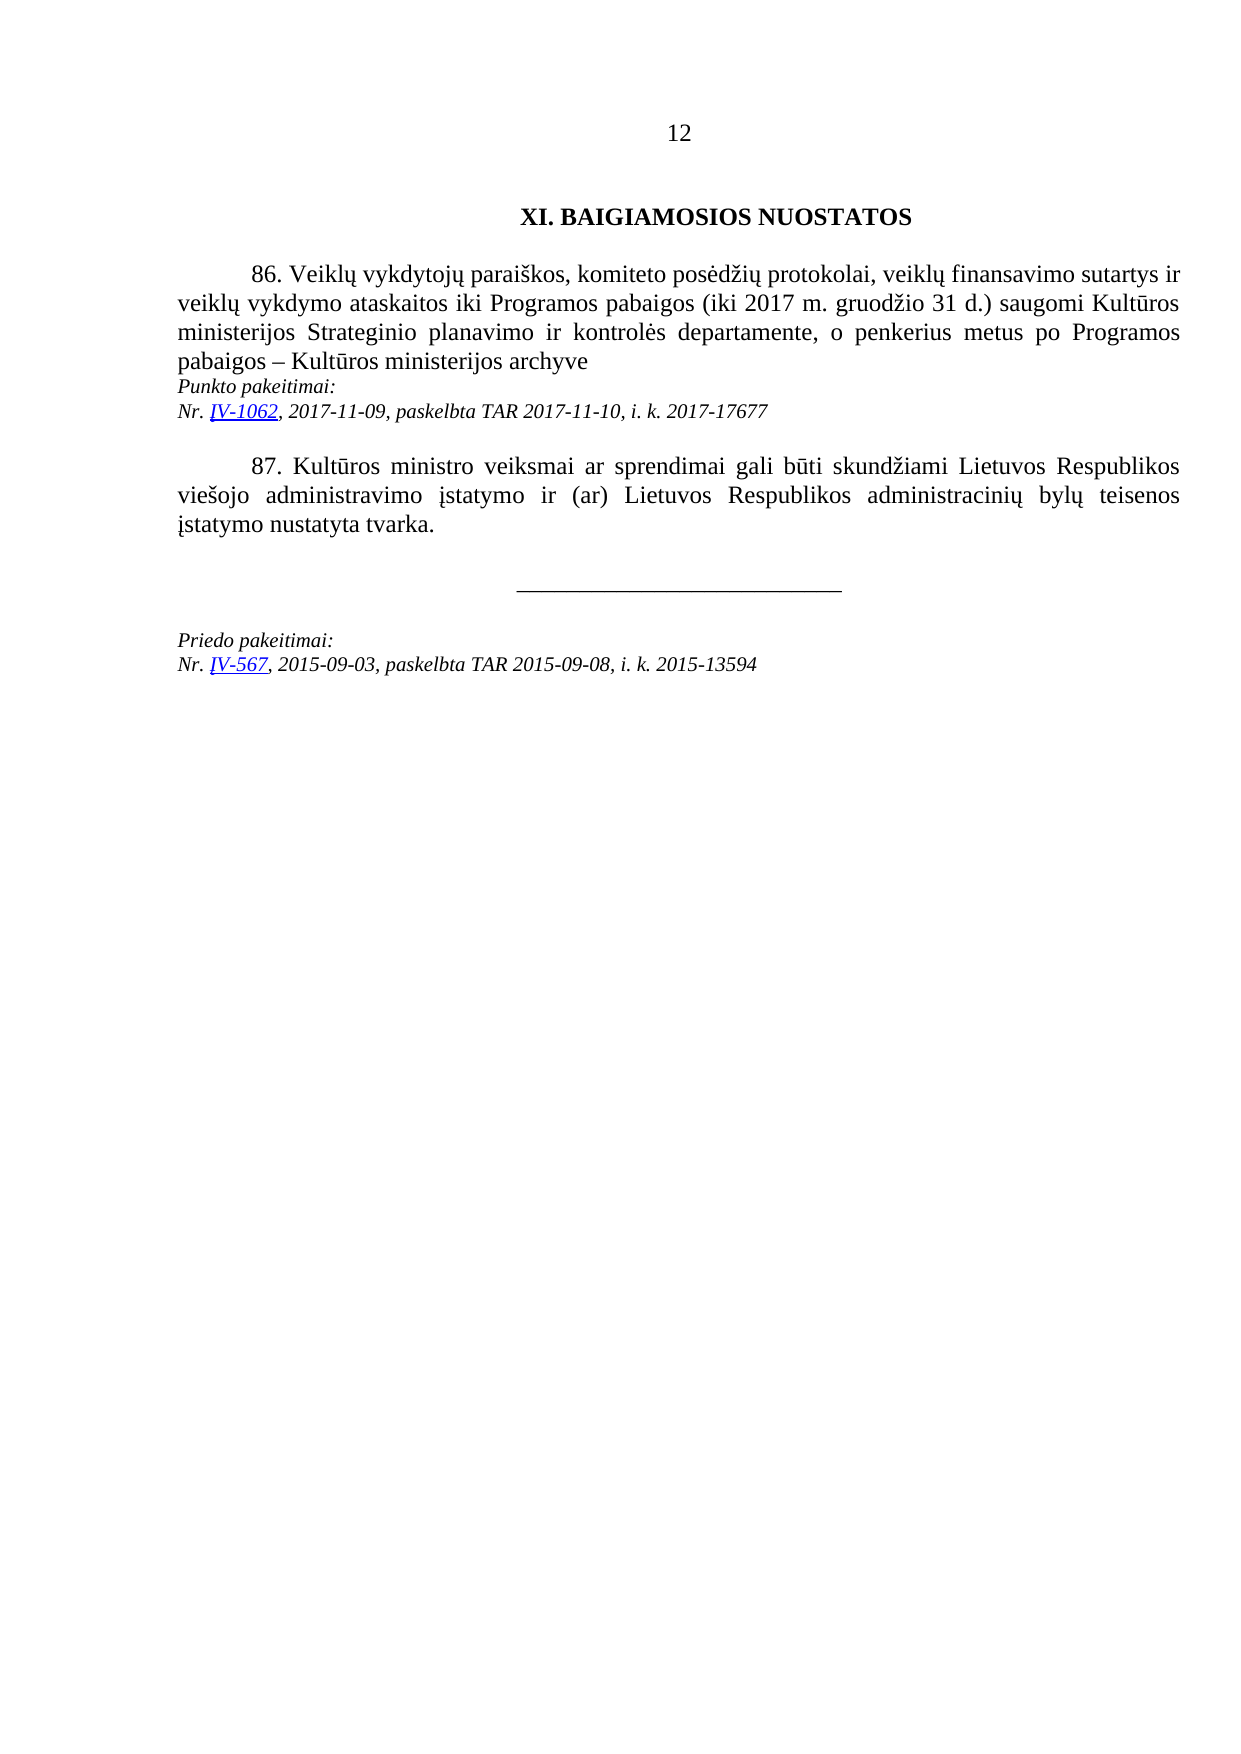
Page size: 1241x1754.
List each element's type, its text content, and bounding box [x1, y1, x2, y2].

text Nr. ĮV-567, 2015-09-03, paskelbta TAR 2015-09-08, i. k. 2015-13594 [177, 652, 1181, 676]
text 86. Veiklų vykdytojų paraiškos, komiteto posėdžių protokolai, veiklų finansavimo sutartys ir veiklų vykdymo ataskaitos iki Programos pabaigos (iki 2017 m. gruodžio 31 d.) saugomi Kultūros ministerijos Strateginio planavimo ir kontrolės departamente, o penkerius metus po Programos pabaigos – Kultūros ministerijos archyve [177, 259, 1181, 374]
text Priedo pakeitimai: [177, 628, 1181, 652]
text XI. BAIGIAMOSIOS NUOSTATOS [177, 202, 1181, 231]
text __________________________ [177, 566, 1181, 595]
text 87. Kultūros ministro veiksmai ar sprendimai gali būti skundžiami Lietuvos Respublikos viešojo administravimo įstatymo ir (ar) Lietuvos Respublikos administracinių bylų teisenos įstatymo nustatyta tvarka. [177, 451, 1181, 538]
text Punkto pakeitimai: [177, 374, 1181, 398]
text Nr. ĮV-1062, 2017-11-09, paskelbta TAR 2017-11-10, i. k. 2017-17677 [177, 398, 1181, 423]
